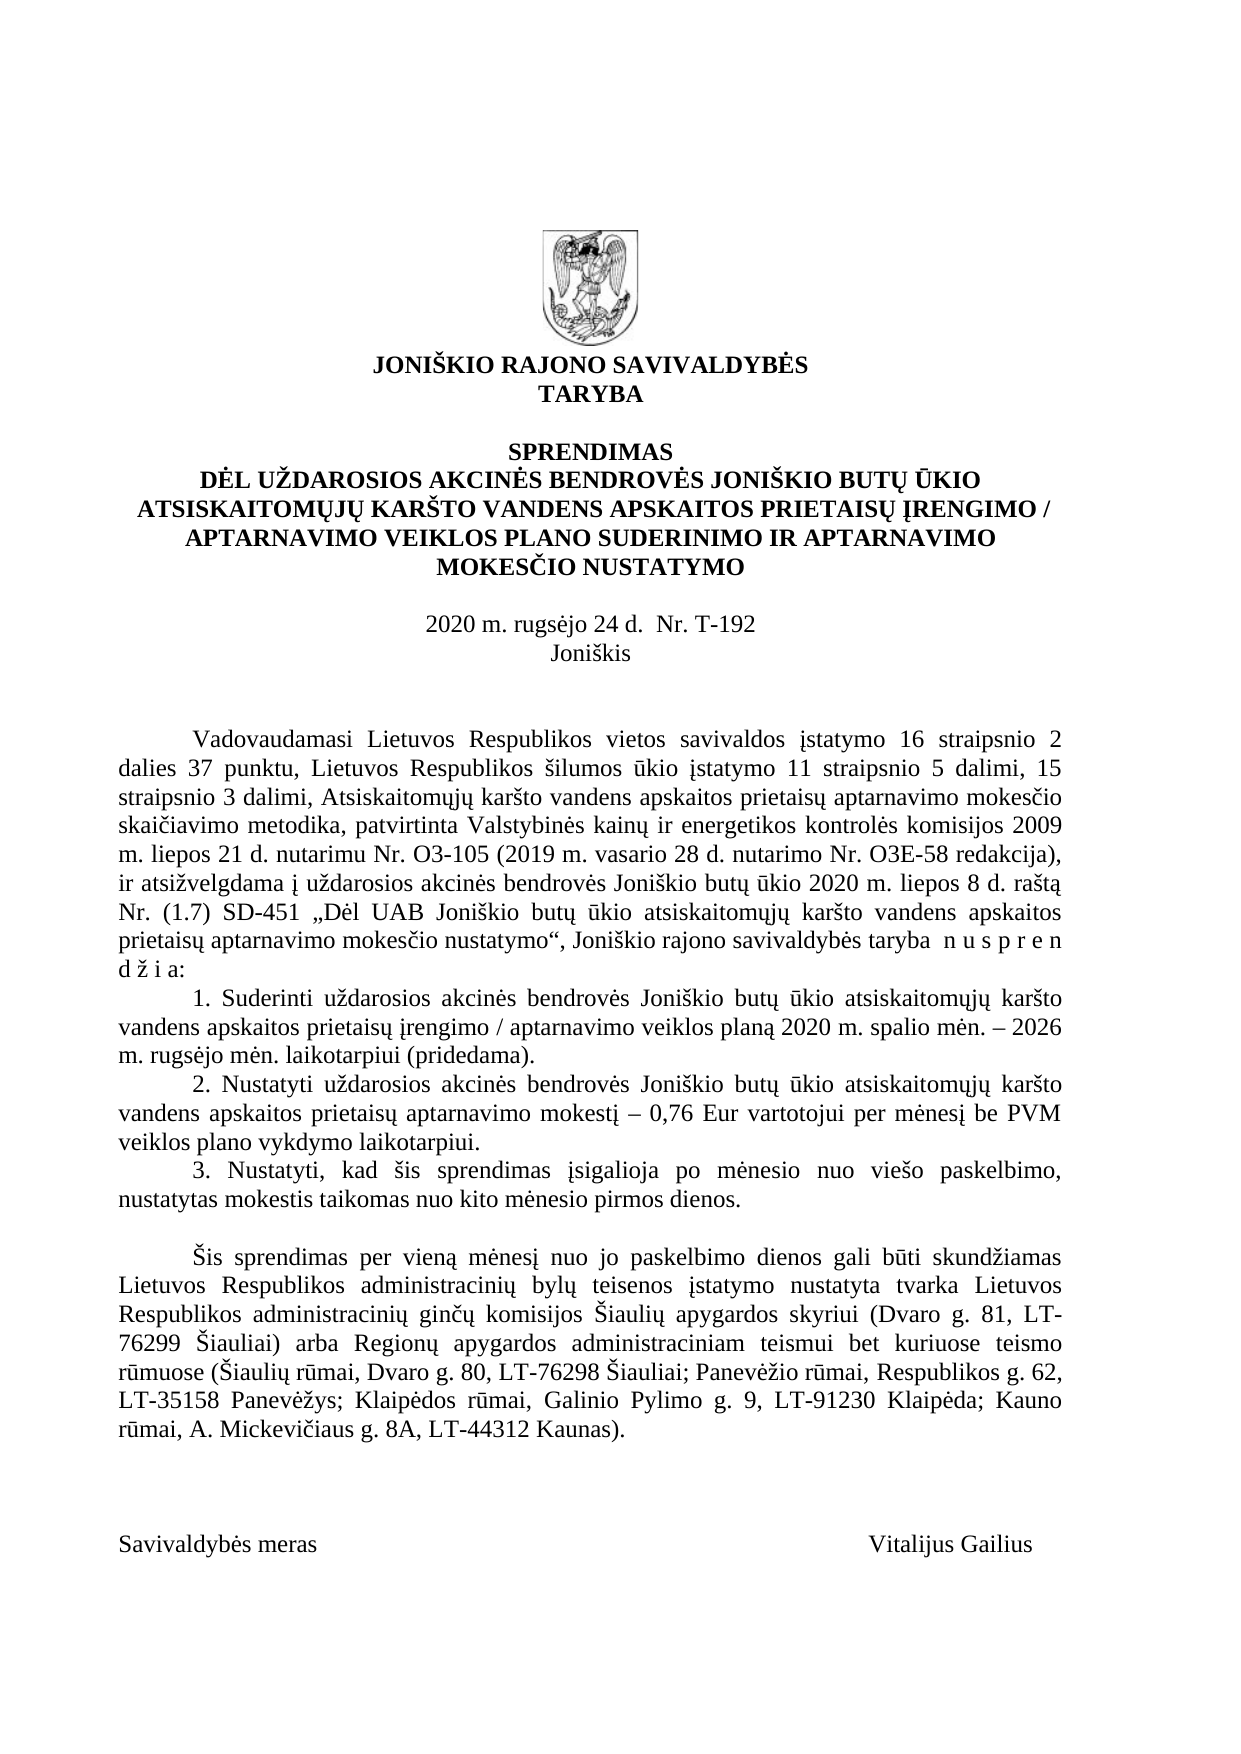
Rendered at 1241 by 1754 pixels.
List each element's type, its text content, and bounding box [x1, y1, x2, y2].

text Vadovaudamasi Lietuvos Respublikos vietos savivaldos įstatymo 16 straipsnio 2 dalies 37 punktu, Lietuvos Respublikos šilumos ūkio įstatymo 11 straipsnio 5 dalimi, 15 straipsnio 3 dalimi, Atsiskaitomųjų karšto vandens apskaitos prietaisų aptarnavimo mokesčio skaičiavimo metodika, patvirtinta Valstybinės kainų ir energetikos kontrolės komisijos 2009 m. liepos 21 d. nutarimu Nr. O3-105 (2019 m. vasario 28 d. nutarimo Nr. O3E-58 redakcija), ir atsižvelgdama į uždarosios akcinės bendrovės Joniškio butų ūkio 2020 m. liepos 8 d. raštą Nr. (1.7) SD-451 „Dėl UAB Joniškio butų ūkio atsiskaitomųjų karšto vandens apskaitos prietaisų aptarnavimo mokesčio nustatymo“, Joniškio rajono savivaldybės taryba n u s p r e n d ž i a: [118, 724, 1063, 983]
text ATSISKAITOMŲJŲ KARŠTO VANDENS APSKAITOS PRIETAISŲ ĮRENGIMO / APTARNAVIMO VEIKLOS PLANO SUDERINIMO IR APTARNAVIMO MOKESČIO NUSTATYMO [118, 494, 1063, 580]
text SPRENDIMAS [118, 437, 1063, 465]
text 1. Suderinti uždarosios akcinės bendrovės Joniškio butų ūkio atsiskaitomųjų karšto vandens apskaitos prietaisų įrengimo / aptarnavimo veiklos planą 2020 m. spalio mėn. – 2026 m. rugsėjo mėn. laikotarpiui (pridedama). [118, 983, 1063, 1069]
text DĖL UŽDAROSIOS AKCINĖS BENDROVĖS JONIŠKIO BUTŲ ŪKIO [118, 465, 1063, 494]
text 3. Nustatyti, kad šis sprendimas įsigalioja po mėnesio nuo viešo paskelbimo, nustatytas mokestis taikomas nuo kito mėnesio pirmos dienos. [118, 1155, 1063, 1213]
text Joniškio rajono savivaldybės TARYBA [118, 350, 1063, 408]
text Joniškis [118, 638, 1063, 667]
text 2. Nustatyti uždarosios akcinės bendrovės Joniškio butų ūkio atsiskaitomųjų karšto vandens apskaitos prietaisų aptarnavimo mokestį – 0,76 Eur vartotojui per mėnesį be PVM veiklos plano vykdymo laikotarpiui. [118, 1069, 1063, 1155]
text Šis sprendimas per vieną mėnesį nuo jo paskelbimo dienos gali būti skundžiamas Lietuvos Respublikos administracinių bylų teisenos įstatymo nustatyta tvarka Lietuvos Respublikos administracinių ginčų komisijos Šiaulių apygardos skyriui (Dvaro g. 81, LT-76299 Šiauliai) arba Regionų apygardos administraciniam teismui bet kuriuose teismo rūmuose (Šiaulių rūmai, Dvaro g. 80, LT-76298 Šiauliai; Panevėžio rūmai, Respublikos g. 62, LT-35158 Panevėžys; Klaipėdos rūmai, Galinio Pylimo g. 9, LT-91230 Klaipėda; Kauno rūmai, A. Mickevičiaus g. 8A, LT-44312 Kaunas). [118, 1242, 1063, 1443]
text Savivaldybės meras Vitalijus Gailius [118, 1529, 1063, 1558]
text 2020 m. rugsėjo 24 d. Nr. T-192 [118, 609, 1063, 638]
